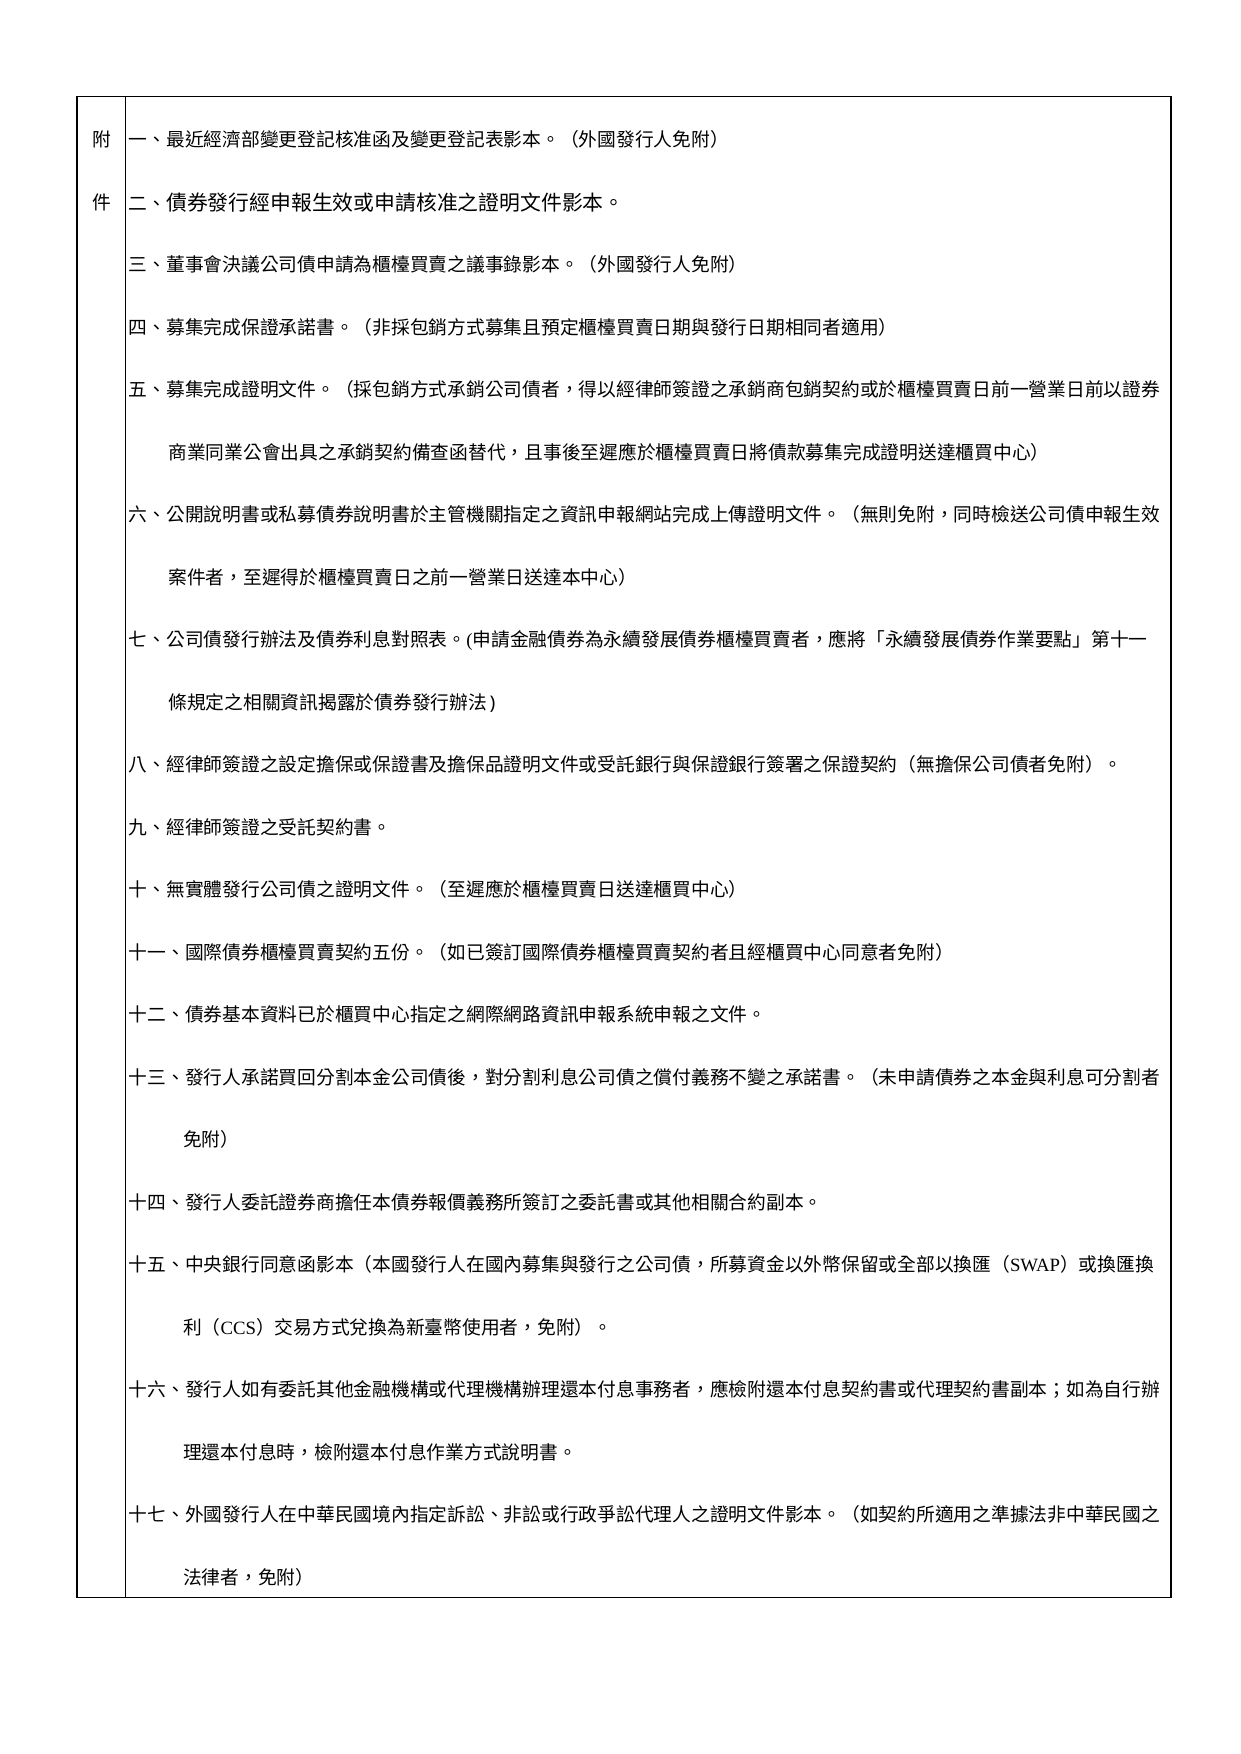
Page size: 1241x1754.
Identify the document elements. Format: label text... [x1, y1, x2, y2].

table_cell 一、最近經濟部變更登記核准函及變更登記表影本。（外國發行人免附） 二、債券發行經申報生效或申請核准之證明文件影本。 三、董事會決議公司債申請為櫃檯買賣之議事錄影本。（外國發行人免附） 四、募集完成保證承諾書。（非採包銷方式募集且預定櫃檯買賣日期與發行日期相同者適用） 五、募集完成證明文件。（採包銷方式承銷公司債者，得以經律師簽證之承銷商包銷契約或於櫃檯買賣日前一營業日前以證券商業同業公會出具之承銷契約備查函替代，且事後至遲應於櫃檯買賣日將債款募集完成證明送達櫃買中心） 六、公開說明書或私募債券說明書於主管機關指定之資訊申報網站完成上傳證明文件。（無則免附，同時檢送公司債申報生效案件者，至遲得於櫃檯買賣日之前一營業日送達本中心） 七、公司債發行辦法及債券利息對照表。(申請金融債券為永續發展債券櫃檯買賣者，應將「永續發展債券作業要點」第十一條規定之相關資訊揭露於債券發行辦法) 八、經律師簽證之設定擔保或保證書及擔保品證明文件或受託銀行與保證銀行簽署之保證契約（無擔保公司債者免附）。 九、經律師簽證之受託契約書。 十、無實體發行公司債之證明文件。（至遲應於櫃檯買賣日送達櫃買中心） 十一、國際債券櫃檯買賣契約五份。（如已簽訂國際債券櫃檯買賣契約者且經櫃買中心同意者免附） 十二、債券基本資料已於櫃買中心指定之網際網路資訊申報系統申報之文件。 十三、發行人承諾買回分割本金公司債後，對分割利息公司債之償付義務不變之承諾書。（未申請債券之本金與利息可分割者免附） 十四、發行人委託證券商擔任本債券報價義務所簽訂之委託書或其他相關合約副本。 十五、中央銀行同意函影本（本國發行人在國內募集與發行之公司債，所募資金以外幣保留或全部以換匯（SWAP）或換匯換利（CCS）交易方式兌換為新臺幣使用者，免附）。 十六、發行人如有委託其他金融機構或代理機構辦理還本付息事務者，應檢附還本付息契約書或代理契約書副本；如為自行辦理還本付息時，檢附還本付息作業方式說明書。 十七、外國發行人在中華民國境內指定訴訟、非訟或行政爭訟代理人之證明文件影本。（如契約所適用之準據法非中華民國之法律者，免附） [126, 97, 1170, 1597]
table_cell 附 件 [78, 97, 125, 1597]
